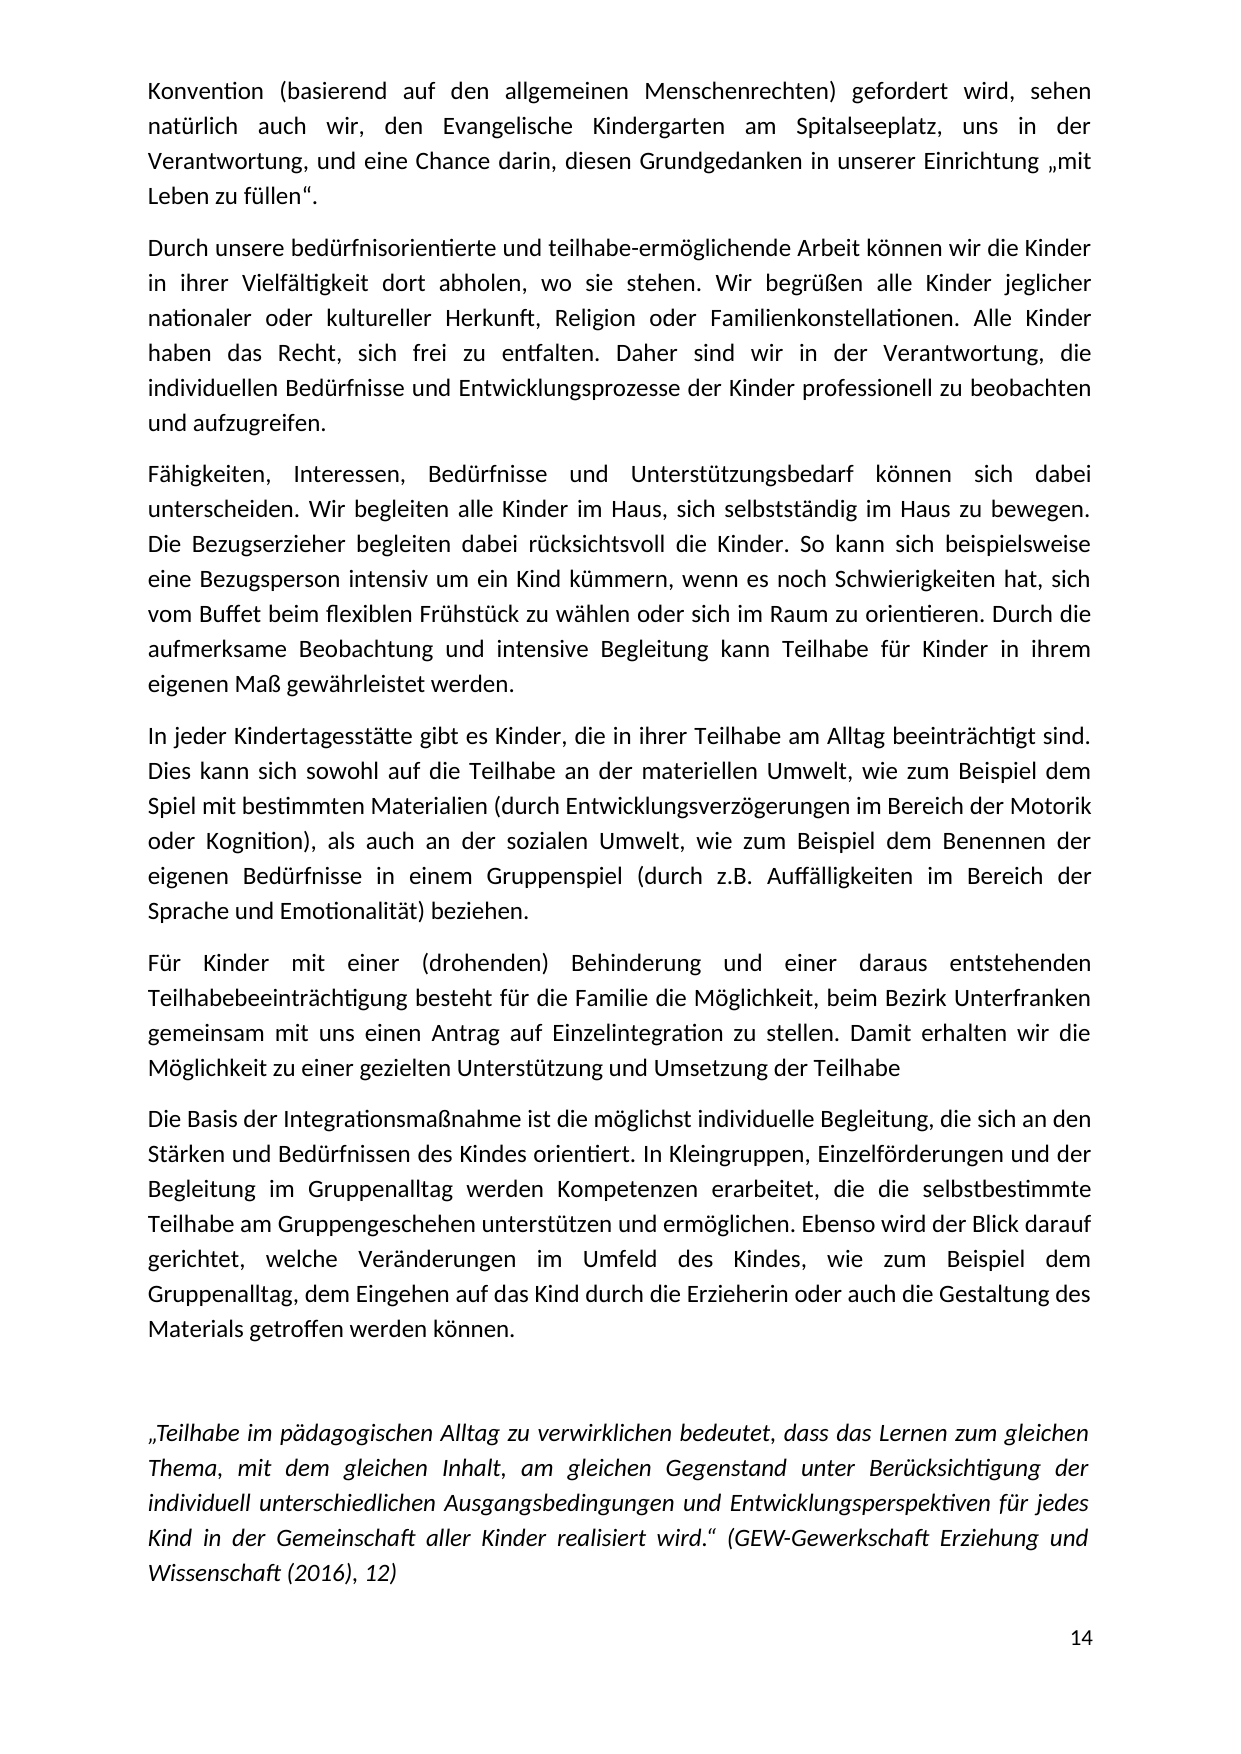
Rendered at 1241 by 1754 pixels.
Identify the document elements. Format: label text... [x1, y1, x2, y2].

text Durch unsere bedürfnisorientierte und teilhabe-ermöglichende Arbeit können wir die Kinder in ihrer Vielfältigkeit dort abholen, wo sie stehen. Wir begrüßen alle Kinder jeglicher nationaler oder kultureller Herkunft, Religion oder Familienkonstellationen. Alle Kinder haben das Recht, sich frei zu entfalten. Daher sind wir in der Verantwortung, die individuellen Bedürfnisse und Entwicklungsprozesse der Kinder professionell zu beobachten und aufzugreifen. [148, 232, 1093, 437]
text Die Basis der Integrationsmaßnahme ist die möglichst individuelle Begleitung, die sich an den Stärken und Bedürfnissen des Kindes orientiert. In Kleingruppen, Einzelförderungen und der Begleitung im Gruppenalltag werden Kompetenzen erarbeitet, die die selbstbestimmte Teilhabe am Gruppengeschehen unterstützen und ermöglichen. Ebenso wird der Blick darauf gerichtet, welche Veränderungen im Umfeld des Kindes, wie zum Beispiel dem Gruppenalltag, dem Eingehen auf das Kind durch die Erzieherin oder auch die Gestaltung des Materials getroffen werden können. [148, 1103, 1093, 1344]
text Konvention (basierend auf den allgemeinen Menschenrechten) gefordert wird, sehen natürlich auch wir, den Evangelische Kindergarten am Spitalseeplatz, uns in der Verantwortung, und eine Chance darin, diesen Grundgedanken in unserer Einrichtung „mit Leben zu füllen“. [148, 75, 1093, 211]
text Fähigkeiten, Interessen, Bedürfnisse und Unterstützungsbedarf können sich dabei unterscheiden. Wir begleiten alle Kinder im Haus, sich selbstständig im Haus zu bewegen. Die Bezugserzieher begleiten dabei rücksichtsvoll die Kinder. So kann sich beispielsweise eine Bezugsperson intensiv um ein Kind kümmern, wenn es noch Schwierigkeiten hat, sich vom Buffet beim flexiblen Frühstück zu wählen oder sich im Raum zu orientieren. Durch die aufmerksame Beobachtung und intensive Begleitung kann Teilhabe für Kinder in ihrem eigenen Maß gewährleistet werden. [148, 458, 1093, 699]
text „Teilhabe im pädagogischen Alltag zu verwirklichen bedeutet, dass das Lernen zum gleichen Thema, mit dem gleichen Inhalt, am gleichen Gegenstand unter Berücksichtigung der individuell unterschiedlichen Ausgangsbedingungen und Entwicklungsperspektiven für jedes Kind in der Gemeinschaft aller Kinder realisiert wird.“ (GEW-Gewerkschaft Erziehung und Wissenschaft (2016), 12) [148, 1417, 1093, 1587]
text In jeder Kindertagesstätte gibt es Kinder, die in ihrer Teilhabe am Alltag beeinträchtigt sind. Dies kann sich sowohl auf die Teilhabe an der materiellen Umwelt, wie zum Beispiel dem Spiel mit bestimmten Materialien (durch Entwicklungsverzögerungen im Bereich der Motorik oder Kognition), als auch an der sozialen Umwelt, wie zum Beispiel dem Benennen der eigenen Bedürfnisse in einem Gruppenspiel (durch z.B. Auffälligkeiten im Bereich der Sprache und Emotionalität) beziehen. [148, 720, 1093, 926]
text Für Kinder mit einer (drohenden) Behinderung und einer daraus entstehenden Teilhabebeeinträchtigung besteht für die Familie die Möglichkeit, beim Bezirk Unterfranken gemeinsam mit uns einen Antrag auf Einzelintegration zu stellen. Damit erhalten wir die Möglichkeit zu einer gezielten Unterstützung und Umsetzung der Teilhabe [148, 947, 1093, 1082]
